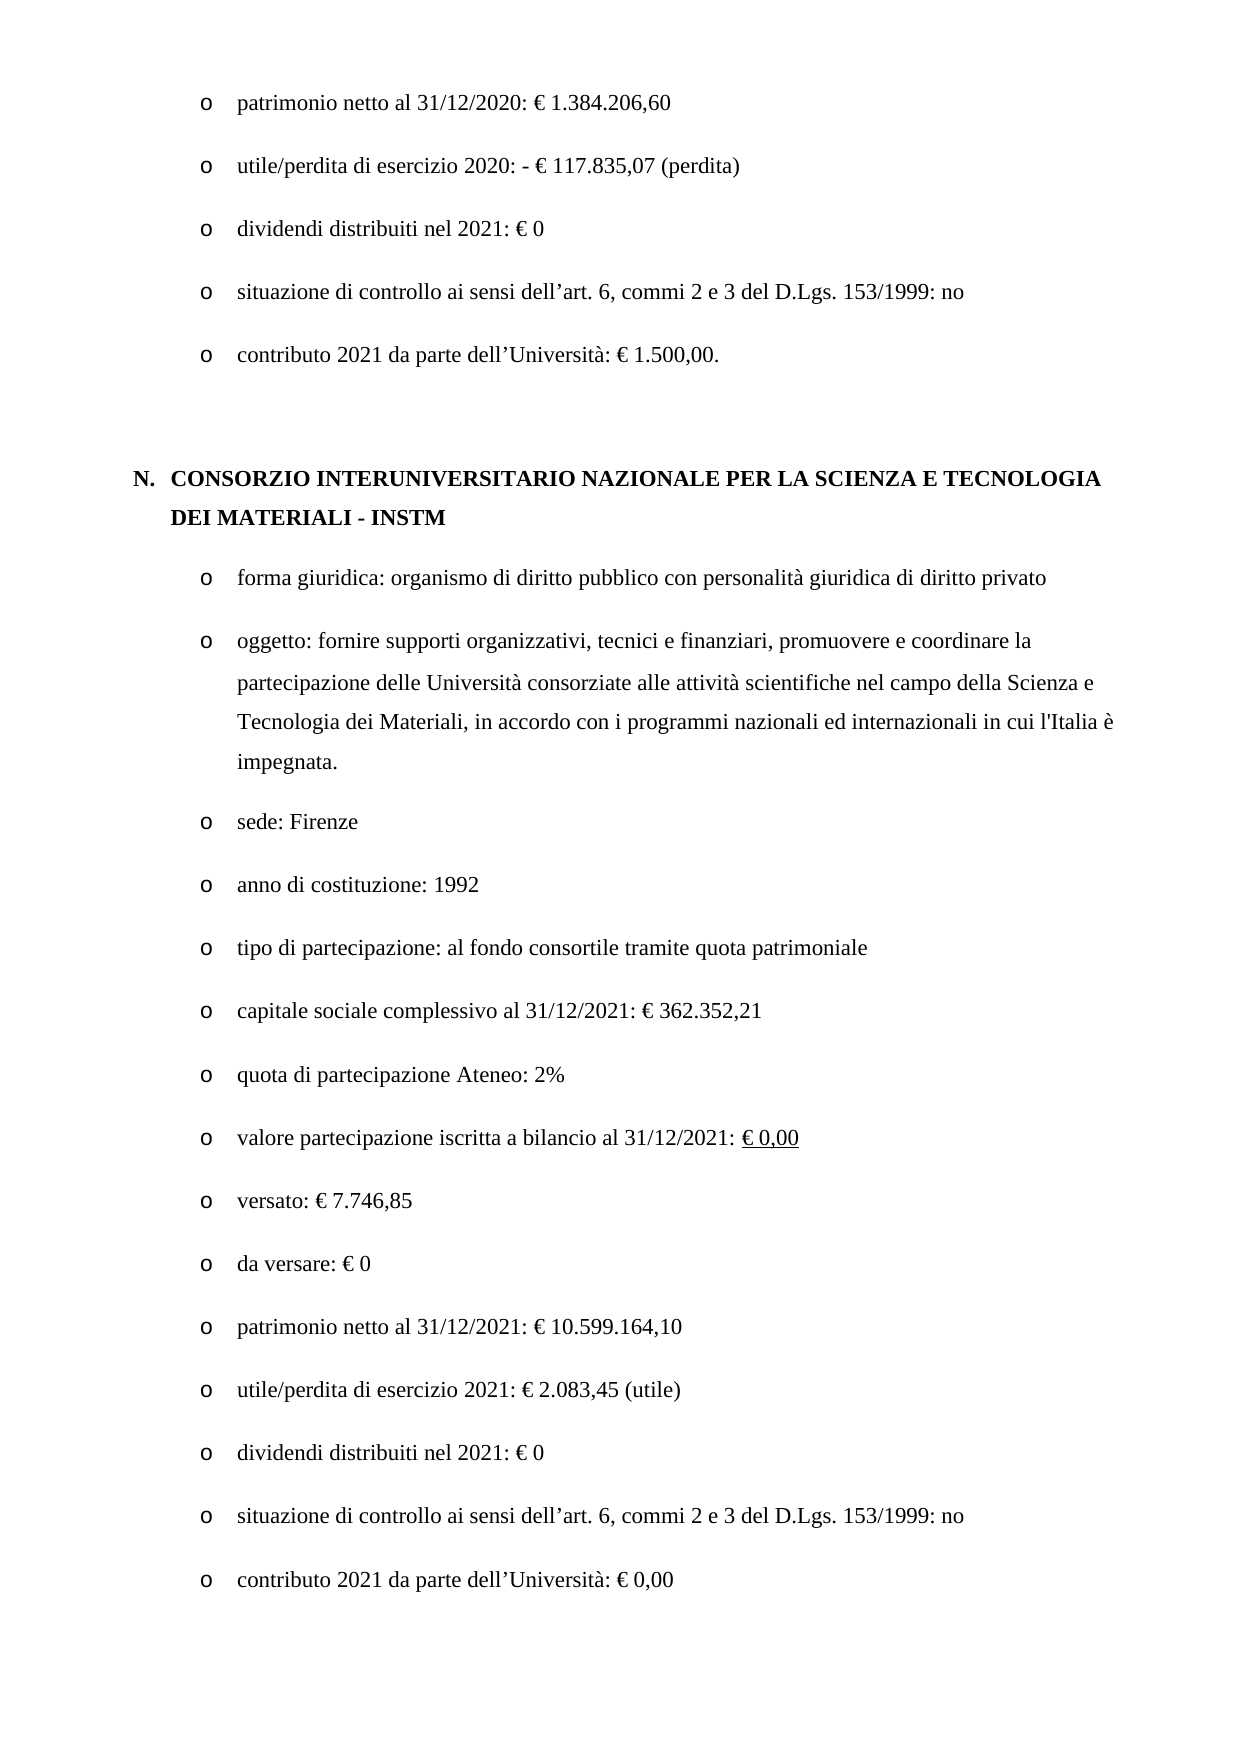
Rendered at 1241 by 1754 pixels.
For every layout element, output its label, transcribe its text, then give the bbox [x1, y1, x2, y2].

list dividendi distribuiti nel 2021: € 0 [199, 215, 1122, 243]
list utile/perdita di esercizio 2021: € 2.083,45 (utile) [199, 1376, 1122, 1404]
list oggetto: fornire supporti organizzativi, tecnici e finanziari, promuovere e coordinare la partecipazione delle Università consorziate alle attività scientifiche nel campo della Scienza e Tecnologia dei Materiali, in accordo con i programmi nazionali ed internazionali in cui l'Italia è impegnata. [199, 627, 1122, 774]
list dividendi distribuiti nel 2021: € 0 [199, 1439, 1122, 1468]
list utile/perdita di esercizio 2020: - € 117.835,07 (perdita) [199, 152, 1122, 180]
list forma giuridica: organismo di diritto pubblico con personalità giuridica di diritto privato [199, 564, 1122, 593]
list patrimonio netto al 31/12/2021: € 10.599.164,10 [199, 1313, 1122, 1341]
list contributo 2021 da parte dell’Università: € 0,00 [199, 1566, 1122, 1594]
list tipo di partecipazione: al fondo consortile tramite quota patrimoniale [199, 934, 1122, 963]
list situazione di controllo ai sensi dell’art. 6, commi 2 e 3 del D.Lgs. 153/1999: no [199, 278, 1122, 306]
list da versare: € 0 [199, 1250, 1122, 1278]
list anno di costituzione: 1992 [199, 871, 1122, 899]
list patrimonio netto al 31/12/2020: € 1.384.206,60 [199, 89, 1122, 117]
list situazione di controllo ai sensi dell’art. 6, commi 2 e 3 del D.Lgs. 153/1999: no [199, 1502, 1122, 1531]
list versato: € 7.746,85 [199, 1187, 1122, 1215]
list sede: Firenze [199, 808, 1122, 836]
list capitale sociale complessivo al 31/12/2021: € 362.352,21 [199, 997, 1122, 1026]
list contributo 2021 da parte dell’Università: € 1.500,00. [199, 341, 1122, 369]
list valore partecipazione iscritta a bilancio al 31/12/2021: € 0,00 [199, 1124, 1122, 1152]
list quota di partecipazione Ateneo: 2% [199, 1061, 1122, 1089]
list CONSORZIO INTERUNIVERSITARIO NAZIONALE PER LA SCIENZA E TECNOLOGIA DEI MATERIALI - INSTM [133, 464, 1122, 530]
